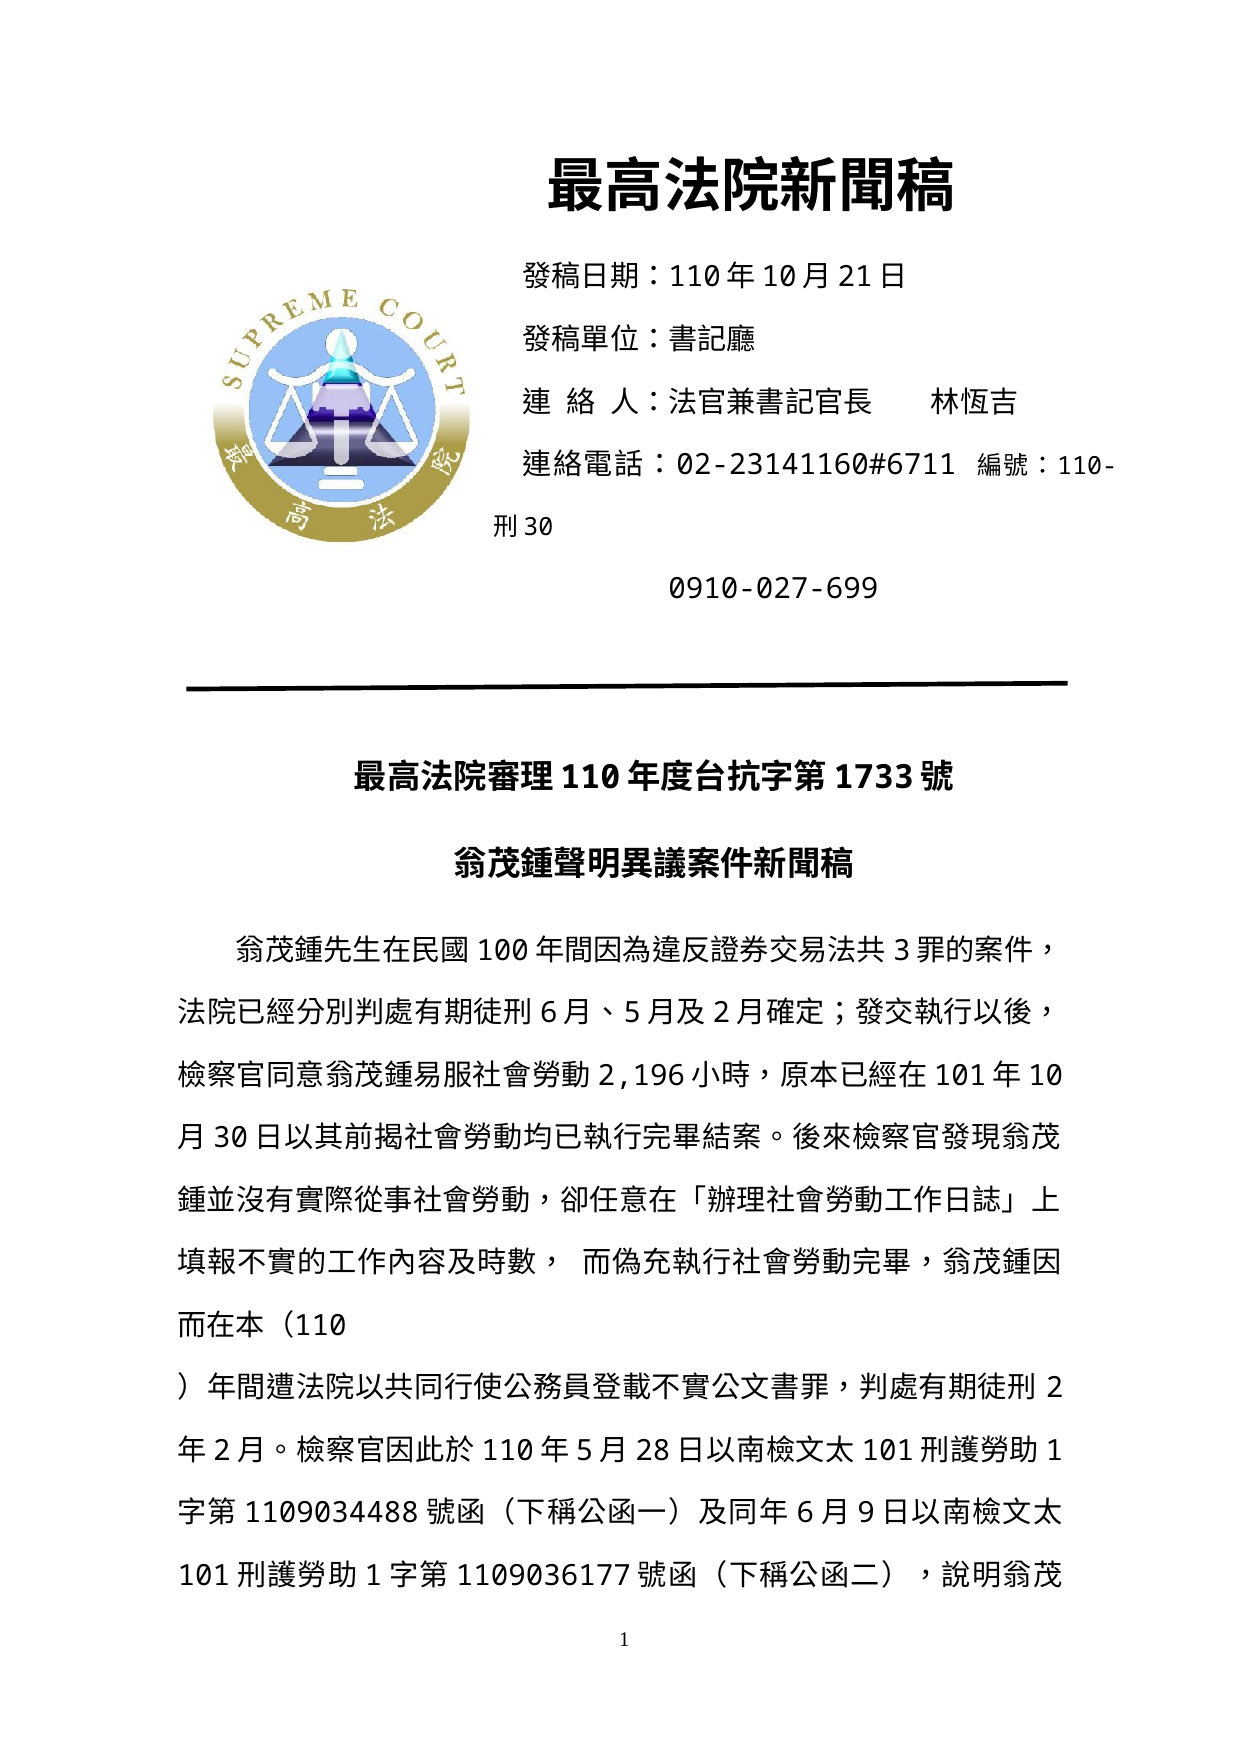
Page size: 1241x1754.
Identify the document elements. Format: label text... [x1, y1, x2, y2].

table_header [161, 108, 490, 670]
text 翁茂鍾聲明異議案件新聞稿 [177, 819, 1063, 882]
text 最高法院審理110年度台抗字第1733號 [177, 733, 1063, 795]
text ）年間遭法院以共同行使公務員登載不實公文書罪，判處有期徒刑2年2月。檢察官因此於110年5月28日以南檢文太101刑護勞助1字第1109034488號函（下稱公函一）及同年6月9日以南檢文太101刑護勞助1字第1109036177號函（下稱公函二），說明翁茂 [177, 1343, 1063, 1593]
table_header 最高法院新聞稿 發稿日期：110年10月21日 發稿單位：書記廳 連 絡 人：法官兼書記官長 林恆吉 連絡電話：02-23141160#6711 編號：110-刑30 0910-027-699 [490, 108, 1120, 670]
text 翁茂鍾先生在民國100年間因為違反證券交易法共3罪的案件，法院已經分別判處有期徒刑6月、5月及2月確定；發交執行以後，檢察官同意翁茂鍾易服社會勞動2,196小時，原本已經在101年10月30日以其前揭社會勞動均已執行完畢結案。後來檢察官發現翁茂鍾並沒有實際從事社會勞動，卻任意在「辦理社會勞動工作日誌」上填報不實的工作內容及時數， 而偽充執行社會勞動完畢，翁茂鍾因而在本（110 [177, 906, 1063, 1343]
